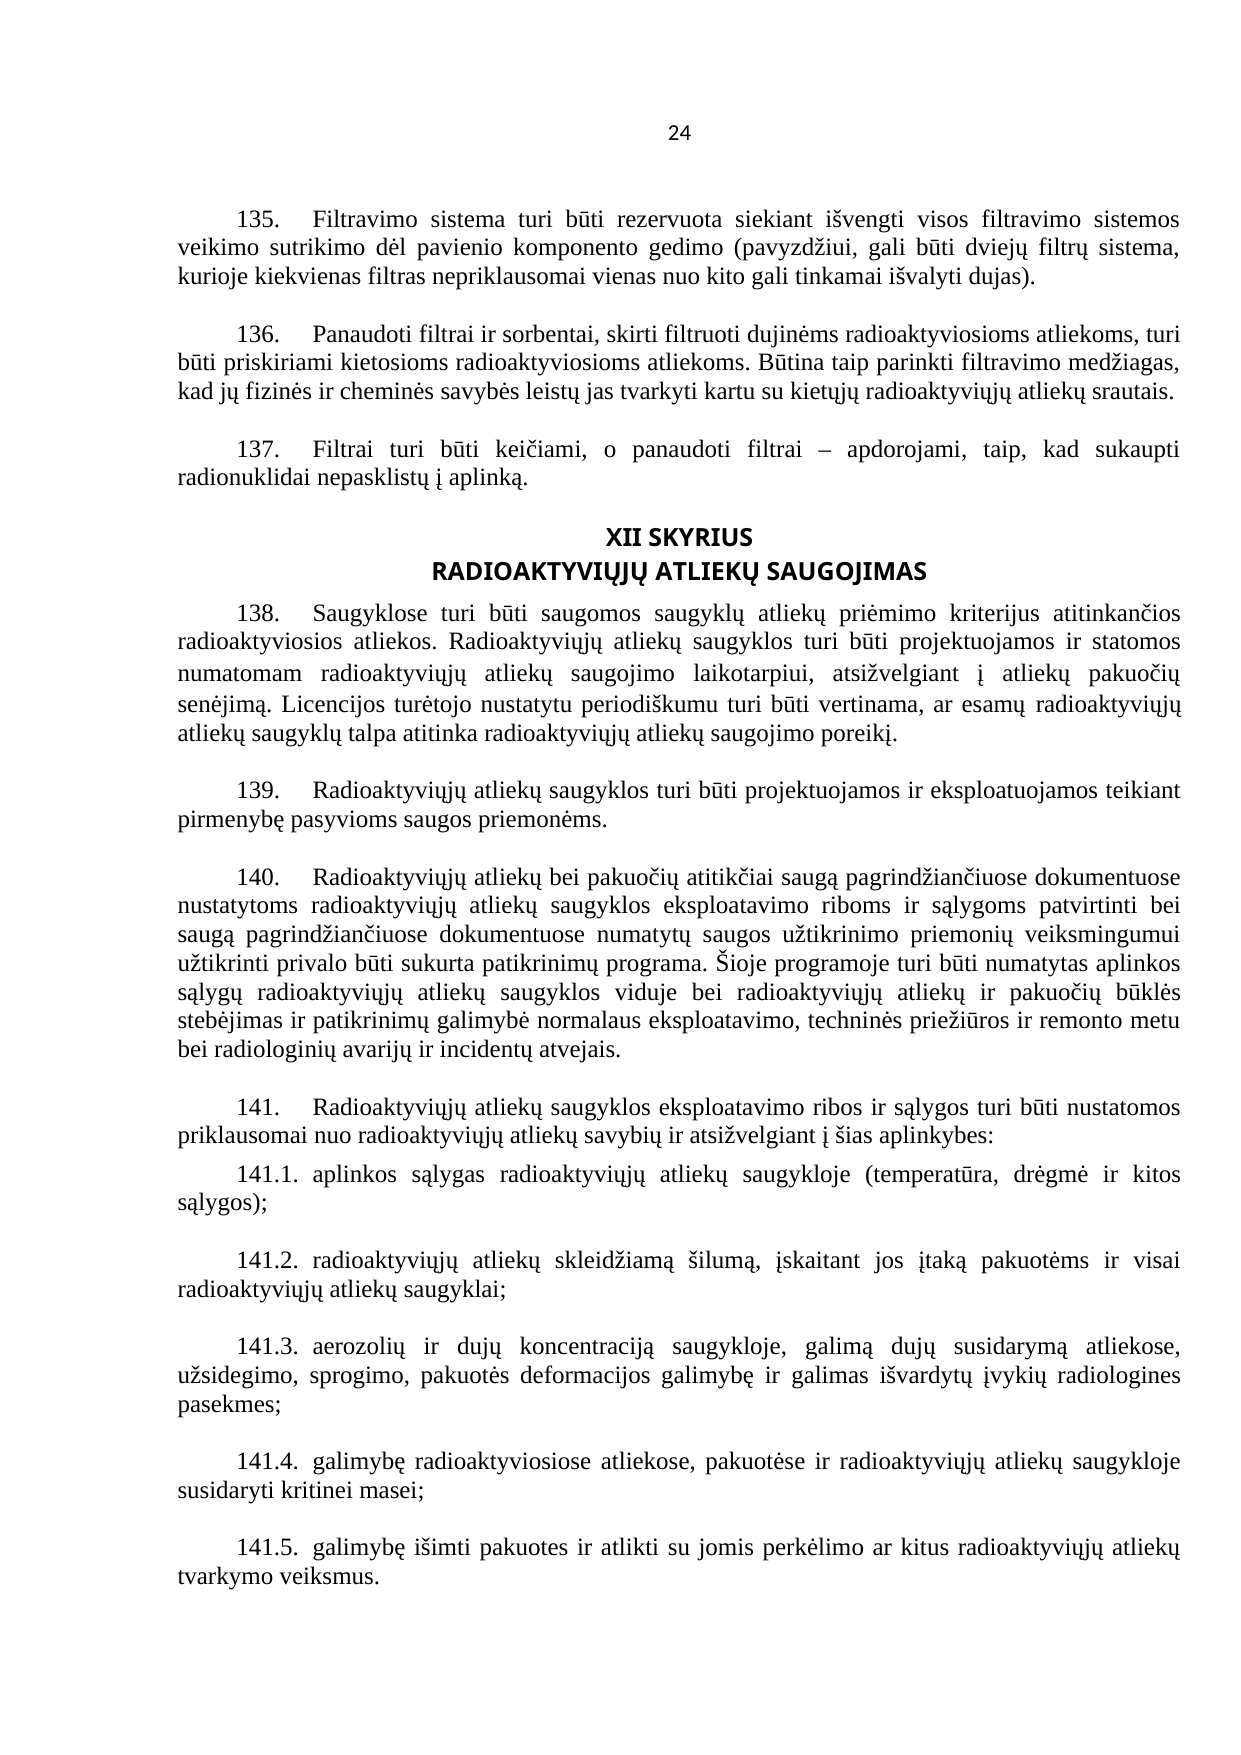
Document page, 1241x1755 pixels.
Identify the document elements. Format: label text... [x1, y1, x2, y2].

text 135. Filtravimo sistema turi būti rezervuota siekiant išvengti visos filtravimo sistemos veikimo sutrikimo dėl pavienio komponento gedimo (pavyzdžiui, gali būti dviejų filtrų sistema, kurioje kiekvienas filtras nepriklausomai vienas nuo kito gali tinkamai išvalyti dujas). [177, 204, 1181, 290]
text 141.1. aplinkos sąlygas radioaktyviųjų atliekų saugykloje (temperatūra, drėgmė ir kitos sąlygos); [177, 1159, 1181, 1216]
text 137. Filtrai turi būti keičiami, o panaudoti filtrai – apdorojami, taip, kad sukaupti radionuklidai nepasklistų į aplinką. [177, 434, 1181, 491]
text RADIOAKTYVIŲJŲ ATLIEKŲ SAUGOJIMAS [177, 554, 1181, 588]
text 141.2. radioaktyviųjų atliekų skleidžiamą šilumą, įskaitant jos įtaką pakuotėms ir visai radioaktyviųjų atliekų saugyklai; [177, 1245, 1181, 1302]
text 141. Radioaktyviųjų atliekų saugyklos eksploatavimo ribos ir sąlygos turi būti nustatomos priklausomai nuo radioaktyviųjų atliekų savybių ir atsižvelgiant į šias aplinkybes: [177, 1092, 1181, 1149]
text XII SKYRIUS [177, 520, 1181, 554]
text 141.4. galimybę radioaktyviosiose atliekose, pakuotėse ir radioaktyviųjų atliekų saugykloje susidaryti kritinei masei; [177, 1446, 1181, 1504]
text 140. Radioaktyviųjų atliekų bei pakuočių atitikčiai saugą pagrindžiančiuose dokumentuose nustatytoms radioaktyviųjų atliekų saugyklos eksploatavimo riboms ir sąlygoms patvirtinti bei saugą pagrindžiančiuose dokumentuose numatytų saugos užtikrinimo priemonių veiksmingumui užtikrinti privalo būti sukurta patikrinimų programa. Šioje programoje turi būti numatytas aplinkos sąlygų radioaktyviųjų atliekų saugyklos viduje bei radioaktyviųjų atliekų ir pakuočių būklės stebėjimas ir patikrinimų galimybė normalaus eksploatavimo, techninės priežiūros ir remonto metu bei radiologinių avarijų ir incidentų atvejais. [177, 862, 1181, 1063]
text 139. Radioaktyviųjų atliekų saugyklos turi būti projektuojamos ir eksploatuojamos teikiant pirmenybę pasyvioms saugos priemonėms. [177, 775, 1181, 833]
text 141.5. galimybę išimti pakuotes ir atlikti su jomis perkėlimo ar kitus radioaktyviųjų atliekų tvarkymo veiksmus. [177, 1532, 1181, 1590]
text 136. Panaudoti filtrai ir sorbentai, skirti filtruoti dujinėms radioaktyviosioms atliekoms, turi būti priskiriami kietosioms radioaktyviosioms atliekoms. Būtina taip parinkti filtravimo medžiagas, kad jų fizinės ir cheminės savybės leistų jas tvarkyti kartu su kietųjų radioaktyviųjų atliekų srautais. [177, 319, 1181, 405]
text 138. Saugyklose turi būti saugomos saugyklų atliekų priėmimo kriterijus atitinkančios radioaktyviosios atliekos. Radioaktyviųjų atliekų saugyklos turi būti projektuojamos ir statomos numatomam radioaktyviųjų atliekų saugojimo laikotarpiui, atsižvelgiant į atliekų pakuočių senėjimą. Licencijos turėtojo nustatytu periodiškumu turi būti vertinama, ar esamų radioaktyviųjų atliekų saugyklų talpa atitinka radioaktyviųjų atliekų saugojimo poreikį. [177, 598, 1181, 747]
text 141.3. aerozolių ir dujų koncentraciją saugykloje, galimą dujų susidarymą atliekose, užsidegimo, sprogimo, pakuotės deformacijos galimybę ir galimas išvardytų įvykių radiologines pasekmes; [177, 1331, 1181, 1417]
